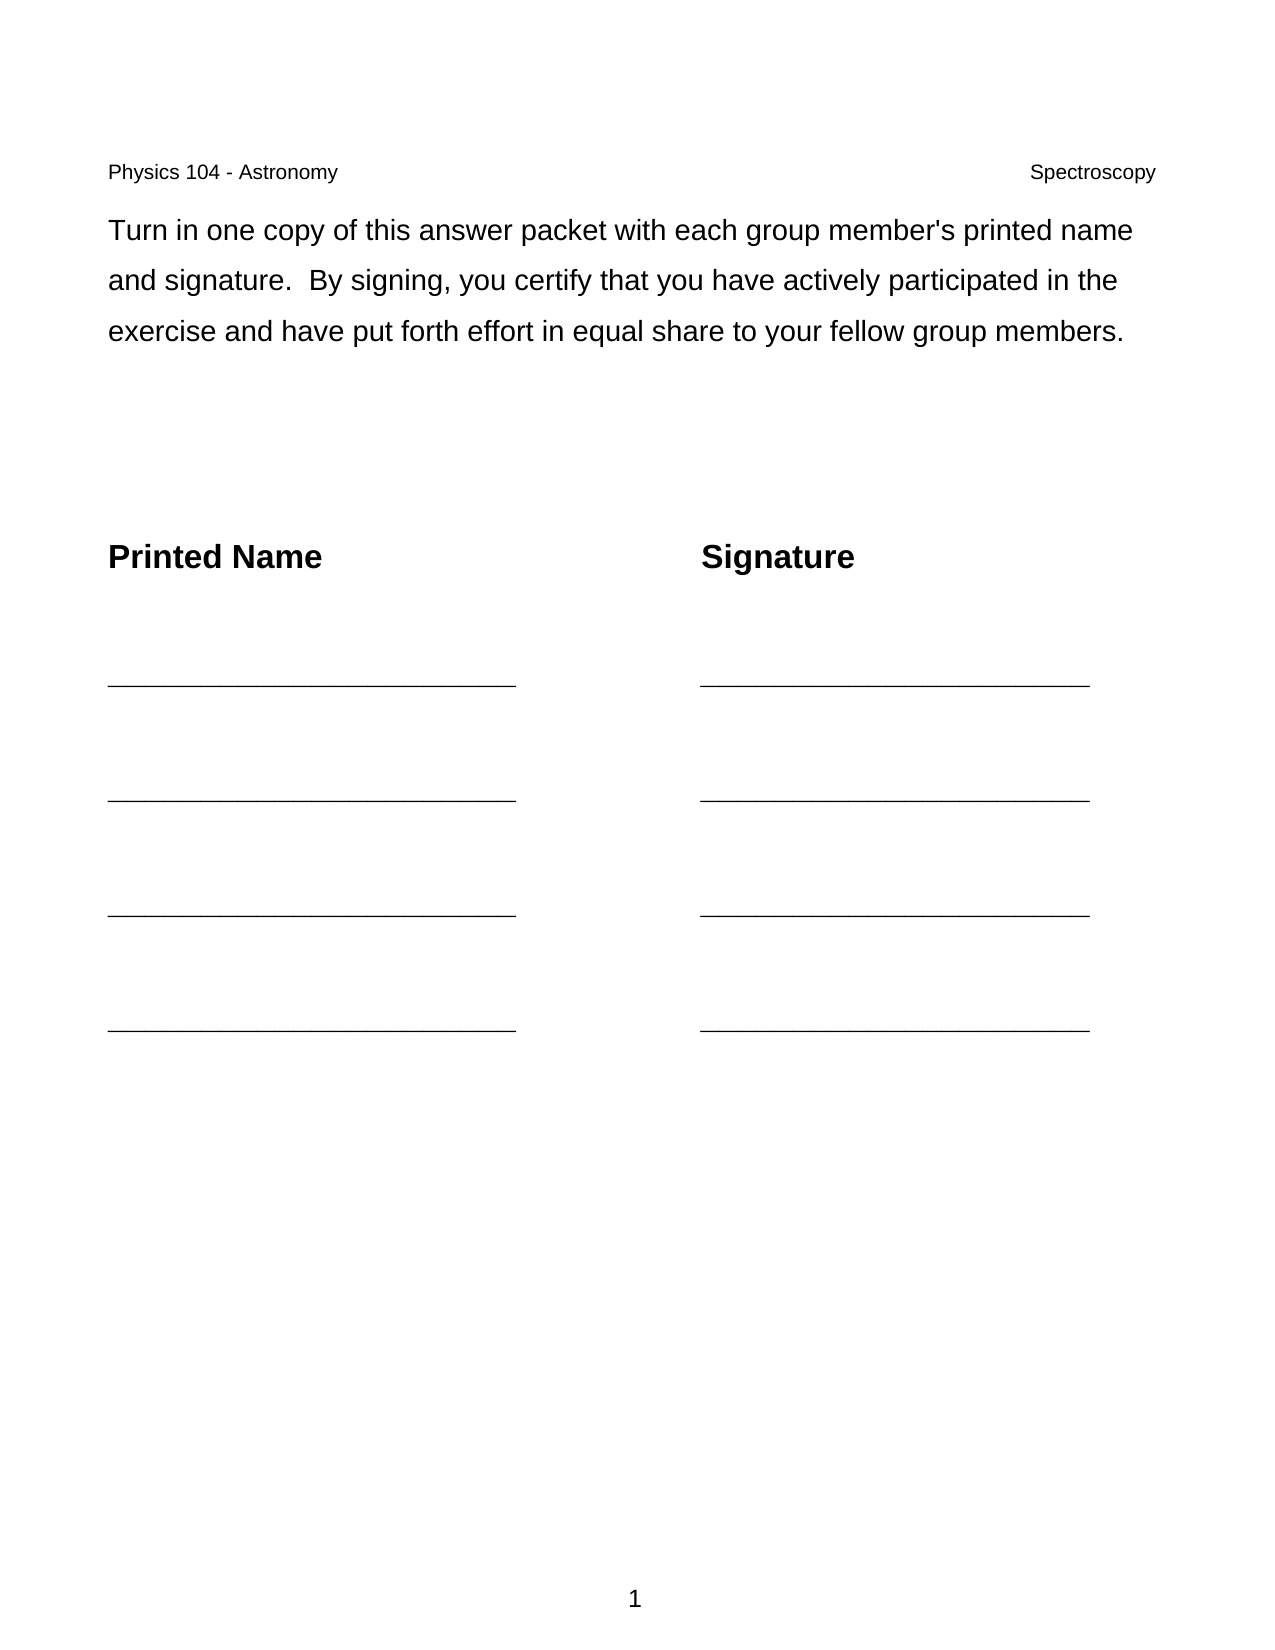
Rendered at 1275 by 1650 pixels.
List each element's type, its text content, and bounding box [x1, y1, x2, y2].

text ______________________ _____________________ [108, 767, 1162, 806]
text ______________________ _____________________ [108, 997, 1162, 1036]
text Printed Name Signature [108, 537, 1162, 575]
text Turn in one copy of this answer packet with each group member's printed name and signature. By signing, you certify that you have actively participated in the exercise and have put forth effort in equal share to your fellow group members. [108, 213, 1162, 347]
text ______________________ _____________________ [108, 882, 1162, 921]
text ______________________ _____________________ [108, 652, 1162, 690]
